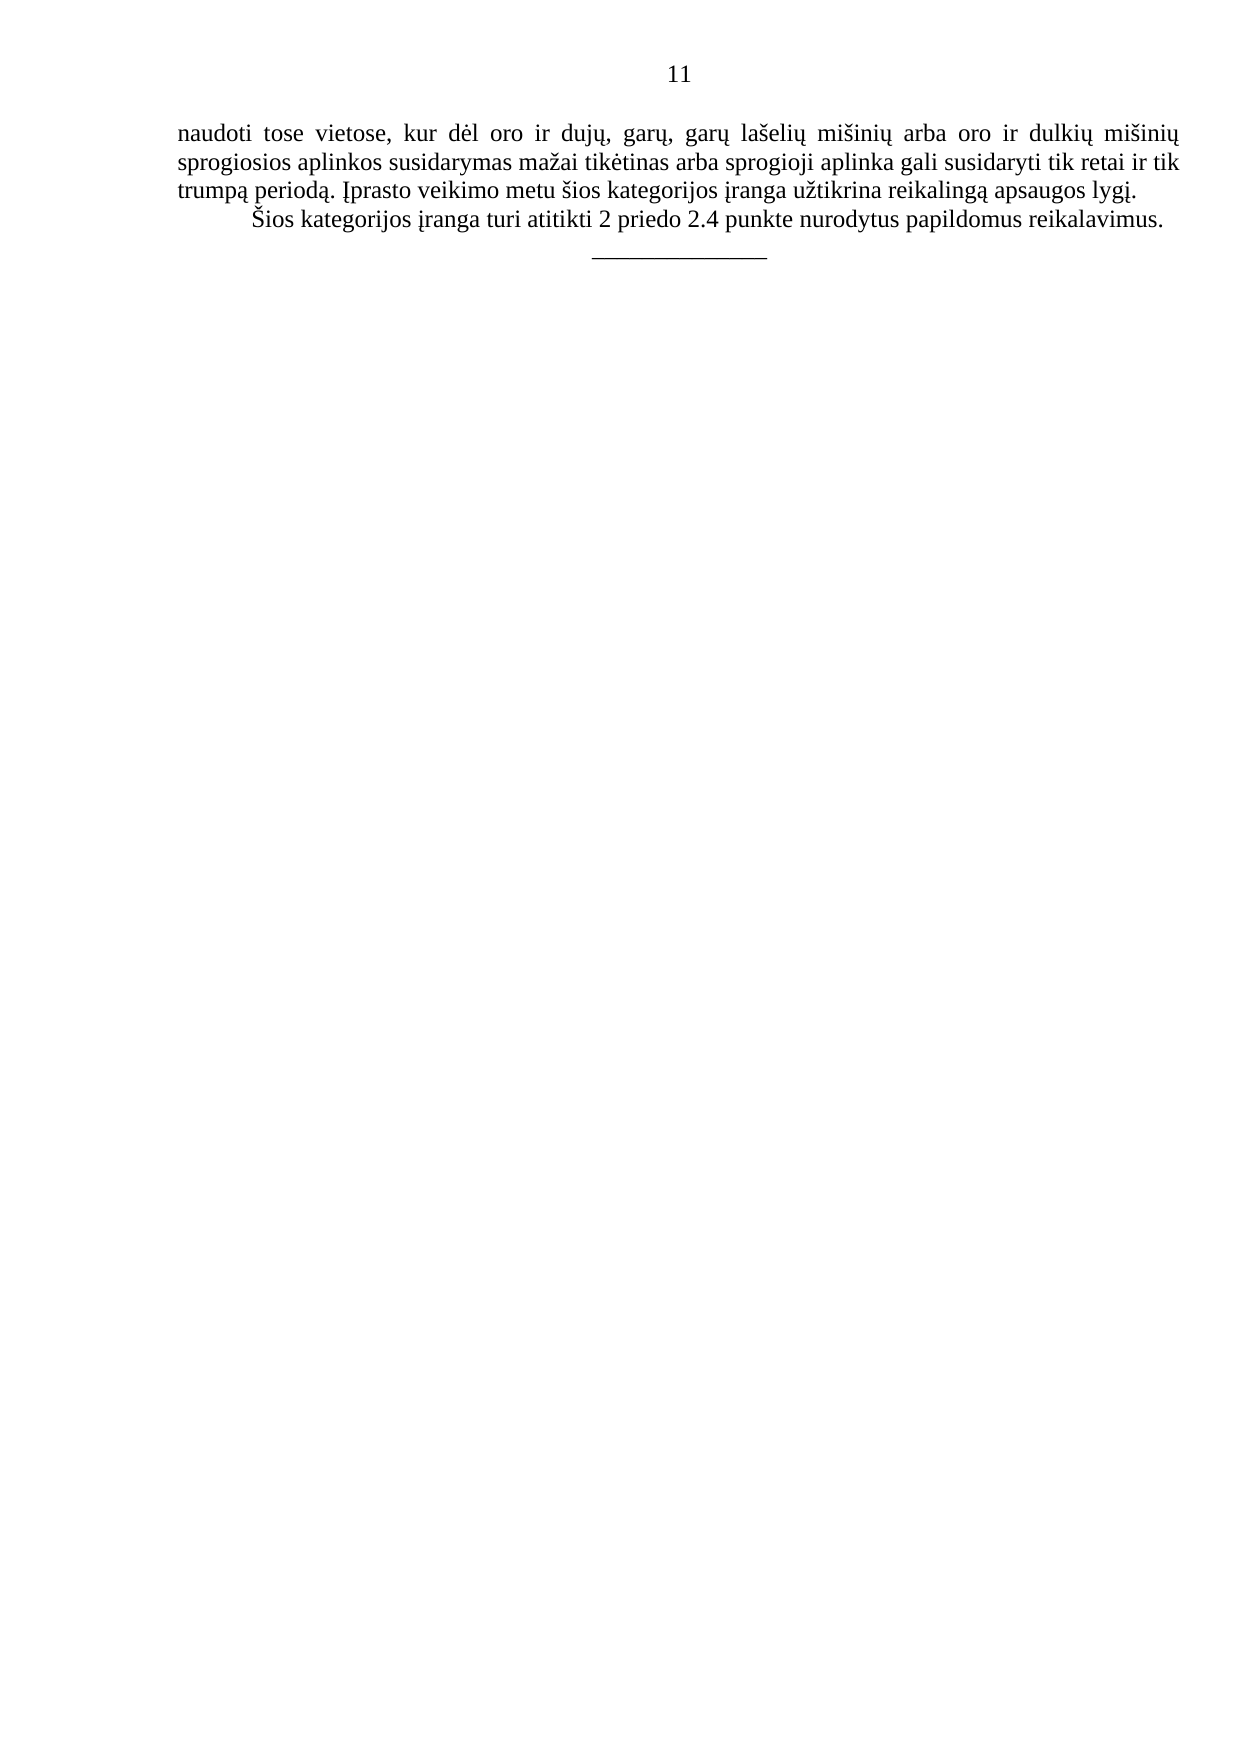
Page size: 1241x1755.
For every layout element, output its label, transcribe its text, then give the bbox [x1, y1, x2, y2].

text Šios kategorijos įranga turi atitikti 2 priedo 2.4 punkte nurodytus papildomus reikalavimus. [177, 204, 1181, 233]
text ______________ [177, 233, 1181, 262]
text naudoti tose vietose, kur dėl oro ir dujų, garų, garų lašelių mišinių arba oro ir dulkių mišinių sprogiosios aplinkos susidarymas mažai tikėtinas arba sprogioji aplinka gali susidaryti tik retai ir tik trumpą periodą. Įprasto veikimo metu šios kategorijos įranga užtikrina reikalingą apsaugos lygį. [177, 118, 1181, 204]
